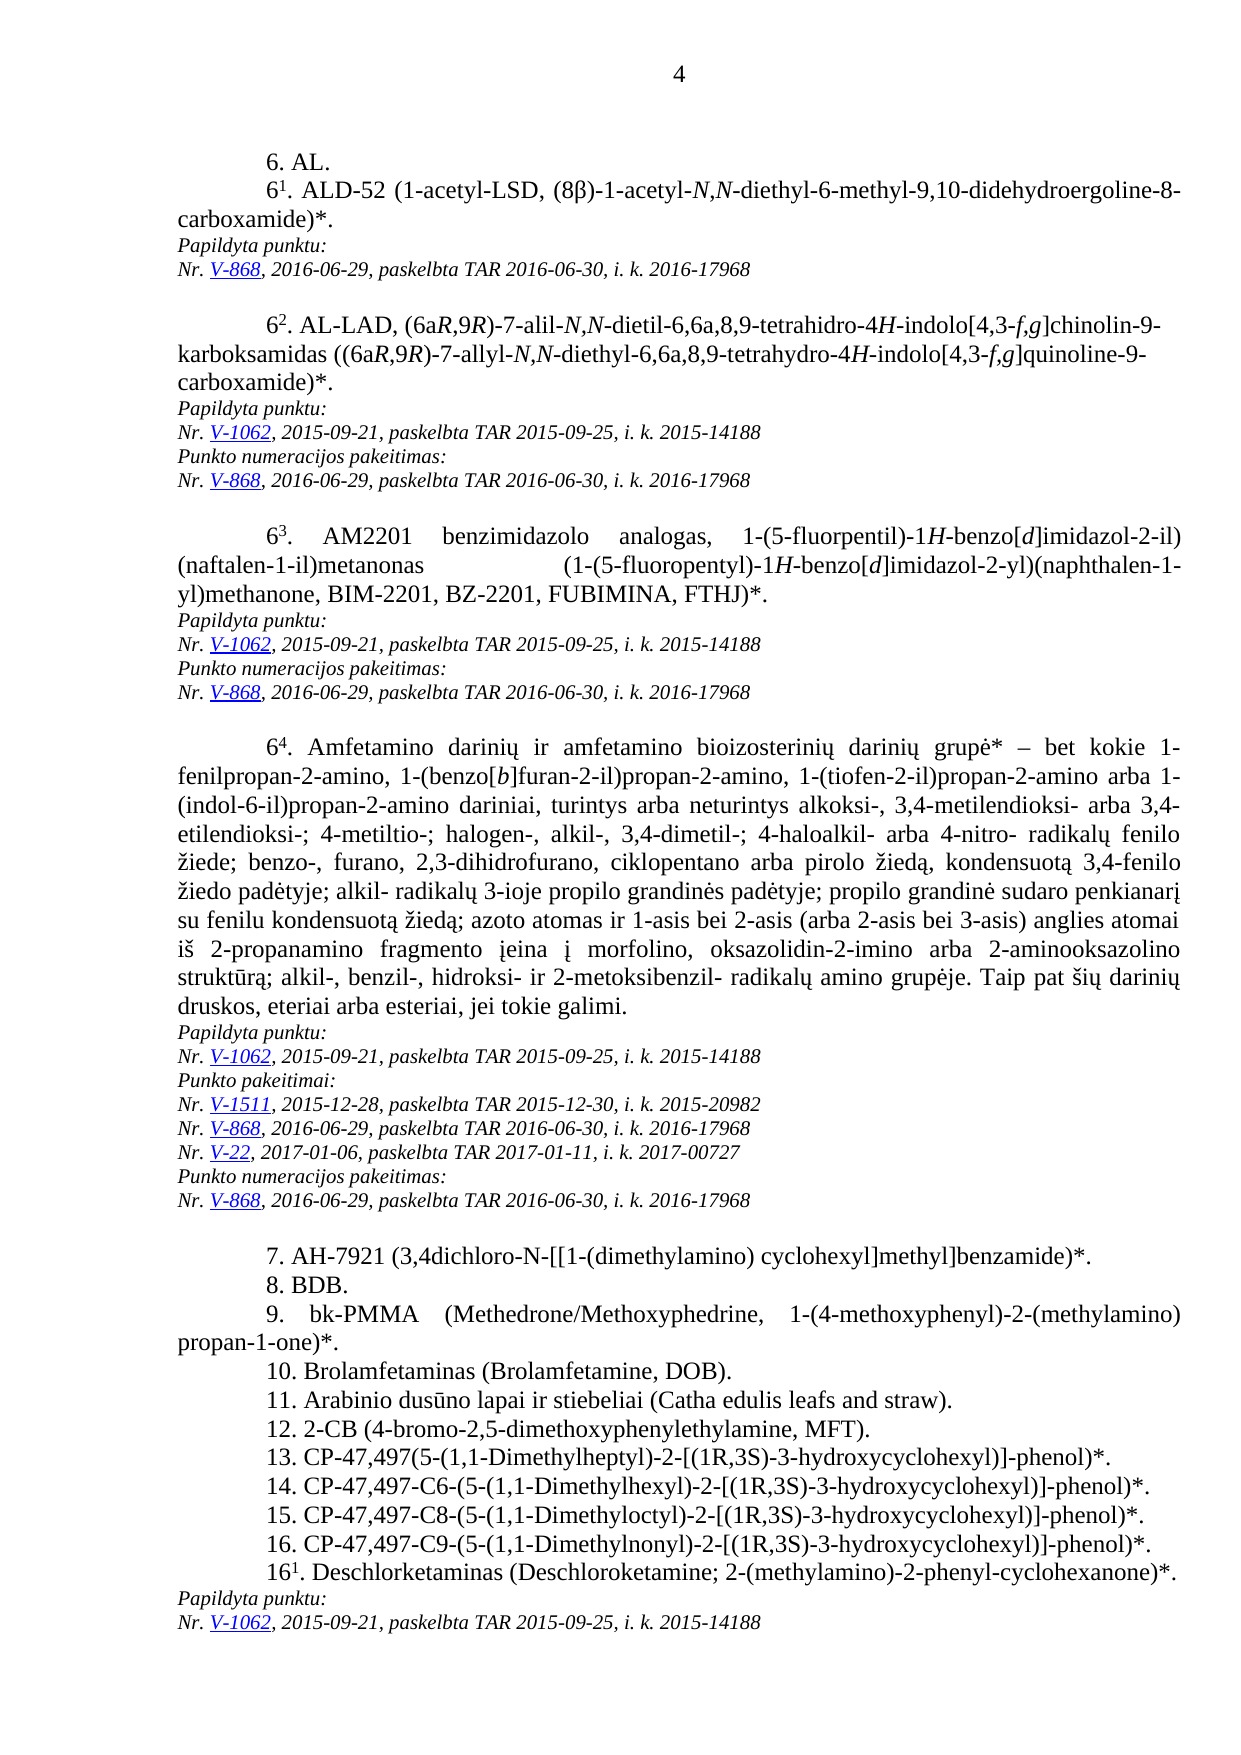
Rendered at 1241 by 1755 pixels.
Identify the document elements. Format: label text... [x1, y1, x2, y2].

text 13. CP-47,497(5-(1,1-Dimethylheptyl)-2-[(1R,3S)-3-hydroxycyclohexyl)]-phenol)*. [177, 1442, 1181, 1471]
text 10. Brolamfetaminas (Brolamfetamine, DOB). [177, 1356, 1181, 1385]
text 8. BDB. [177, 1270, 1181, 1299]
text Punkto numeracijos pakeitimas: [177, 656, 1181, 680]
text 62. AL-LAD, (6aR,9R)-7-alil-N,N-dietil-6,6a,8,9-tetrahidro-4H-indolo[4,3-f,g]chinolin-9-karboksamidas ((6aR,9R)-7-allyl-N,N-diethyl-6,6a,8,9-tetrahydro-4H-indolo[4,3-f,g]quinoline-9-carboxamide)*. [177, 310, 1181, 396]
text 63. AM2201 benzimidazolo analogas, 1-(5-fluorpentil)-1H-benzo[d]imidazol-2-il)(naftalen-1-il)metanonas (1-(5-fluoropentyl)-1H-benzo[d]imidazol-2-yl)(naphthalen-1-yl)methanone, BIM-2201, BZ-2201, FUBIMINA, FTHJ)*. [177, 521, 1181, 607]
text Nr. V-868, 2016-06-29, paskelbta TAR 2016-06-30, i. k. 2016-17968 [177, 257, 1181, 281]
text 6. AL. [177, 147, 1181, 176]
text 16. CP-47,497-C9-(5-(1,1-Dimethylnonyl)-2-[(1R,3S)-3-hydroxycyclohexyl)]-phenol)*. [177, 1529, 1181, 1557]
text Papildyta punktu: [177, 396, 1181, 420]
text Nr. V-868, 2016-06-29, paskelbta TAR 2016-06-30, i. k. 2016-17968 [177, 1188, 1181, 1212]
text 64. Amfetamino darinių ir amfetamino bioizosterinių darinių grupė* – bet kokie 1-fenilpropan-2-amino, 1-(benzo[b]furan-2-il)propan-2-amino, 1-(tiofen-2-il)propan-2-amino arba 1-(indol-6-il)propan-2-amino dariniai, turintys arba neturintys alkoksi-, 3,4-metilendioksi- arba 3,4-etilendioksi-; 4-metiltio-; halogen-, alkil-, 3,4-dimetil-; 4-haloalkil- arba 4-nitro- radikalų fenilo žiede; benzo-, furano, 2,3-dihidrofurano, ciklopentano arba pirolo žiedą, kondensuotą 3,4-fenilo žiedo padėtyje; alkil- radikalų 3-ioje propilo grandinės padėtyje; propilo grandinė sudaro penkianarį su fenilu kondensuotą žiedą; azoto atomas ir 1-asis bei 2-asis (arba 2-asis bei 3-asis) anglies atomai iš 2-propanamino fragmento įeina į morfolino, oksazolidin-2-imino arba 2-aminooksazolino struktūrą; alkil-, benzil-, hidroksi- ir 2-metoksibenzil- radikalų amino grupėje. Taip pat šių darinių druskos, eteriai arba esteriai, jei tokie galimi. [177, 732, 1181, 1020]
text Papildyta punktu: [177, 1020, 1181, 1044]
text Papildyta punktu: [177, 1586, 1181, 1610]
text Papildyta punktu: [177, 233, 1181, 257]
text Nr. V-1062, 2015-09-21, paskelbta TAR 2015-09-25, i. k. 2015-14188 [177, 420, 1181, 444]
text Nr. V-1062, 2015-09-21, paskelbta TAR 2015-09-25, i. k. 2015-14188 [177, 1610, 1181, 1634]
text 11. Arabinio dusūno lapai ir stiebeliai (Catha edulis leafs and straw). [177, 1385, 1181, 1414]
text 14. CP-47,497-C6-(5-(1,1-Dimethylhexyl)-2-[(1R,3S)-3-hydroxycyclohexyl)]-phenol)*. [177, 1471, 1181, 1500]
text Punkto pakeitimai: [177, 1068, 1181, 1092]
text Nr. V-1062, 2015-09-21, paskelbta TAR 2015-09-25, i. k. 2015-14188 [177, 1044, 1181, 1068]
text Punkto numeracijos pakeitimas: [177, 1164, 1181, 1188]
text 61. ALD-52 (1-acetyl-LSD, (8β)-1-acetyl-N,N-diethyl-6-methyl-9,10-didehydroergoline-8-carboxamide)*. [177, 176, 1181, 233]
text Nr. V-1062, 2015-09-21, paskelbta TAR 2015-09-25, i. k. 2015-14188 [177, 632, 1181, 656]
text 7. AH-7921 (3,4dichloro-N-[[1-(dimethylamino) cyclohexyl]methyl]benzamide)*. [177, 1241, 1181, 1270]
text 9. bk-PMMA (Methedrone/Methoxyphedrine, 1-(4-methoxyphenyl)-2-(methylamino) propan-1-one)*. [177, 1299, 1181, 1356]
text 12. 2-CB (4-bromo-2,5-dimethoxyphenylethylamine, MFT). [177, 1414, 1181, 1442]
text Punkto numeracijos pakeitimas: [177, 444, 1181, 468]
text 15. CP-47,497-C8-(5-(1,1-Dimethyloctyl)-2-[(1R,3S)-3-hydroxycyclohexyl)]-phenol)*. [177, 1500, 1181, 1529]
text Nr. V-1511, 2015-12-28, paskelbta TAR 2015-12-30, i. k. 2015-20982 [177, 1092, 1181, 1116]
text Papildyta punktu: [177, 607, 1181, 632]
text Nr. V-22, 2017-01-06, paskelbta TAR 2017-01-11, i. k. 2017-00727 [177, 1140, 1181, 1164]
text Nr. V-868, 2016-06-29, paskelbta TAR 2016-06-30, i. k. 2016-17968 [177, 468, 1181, 492]
text 161. Deschlorketaminas (Deschloroketamine; 2-(methylamino)-2-phenyl-cyclohexanone)*. [177, 1557, 1181, 1586]
text Nr. V-868, 2016-06-29, paskelbta TAR 2016-06-30, i. k. 2016-17968 [177, 1116, 1181, 1140]
text Nr. V-868, 2016-06-29, paskelbta TAR 2016-06-30, i. k. 2016-17968 [177, 680, 1181, 704]
